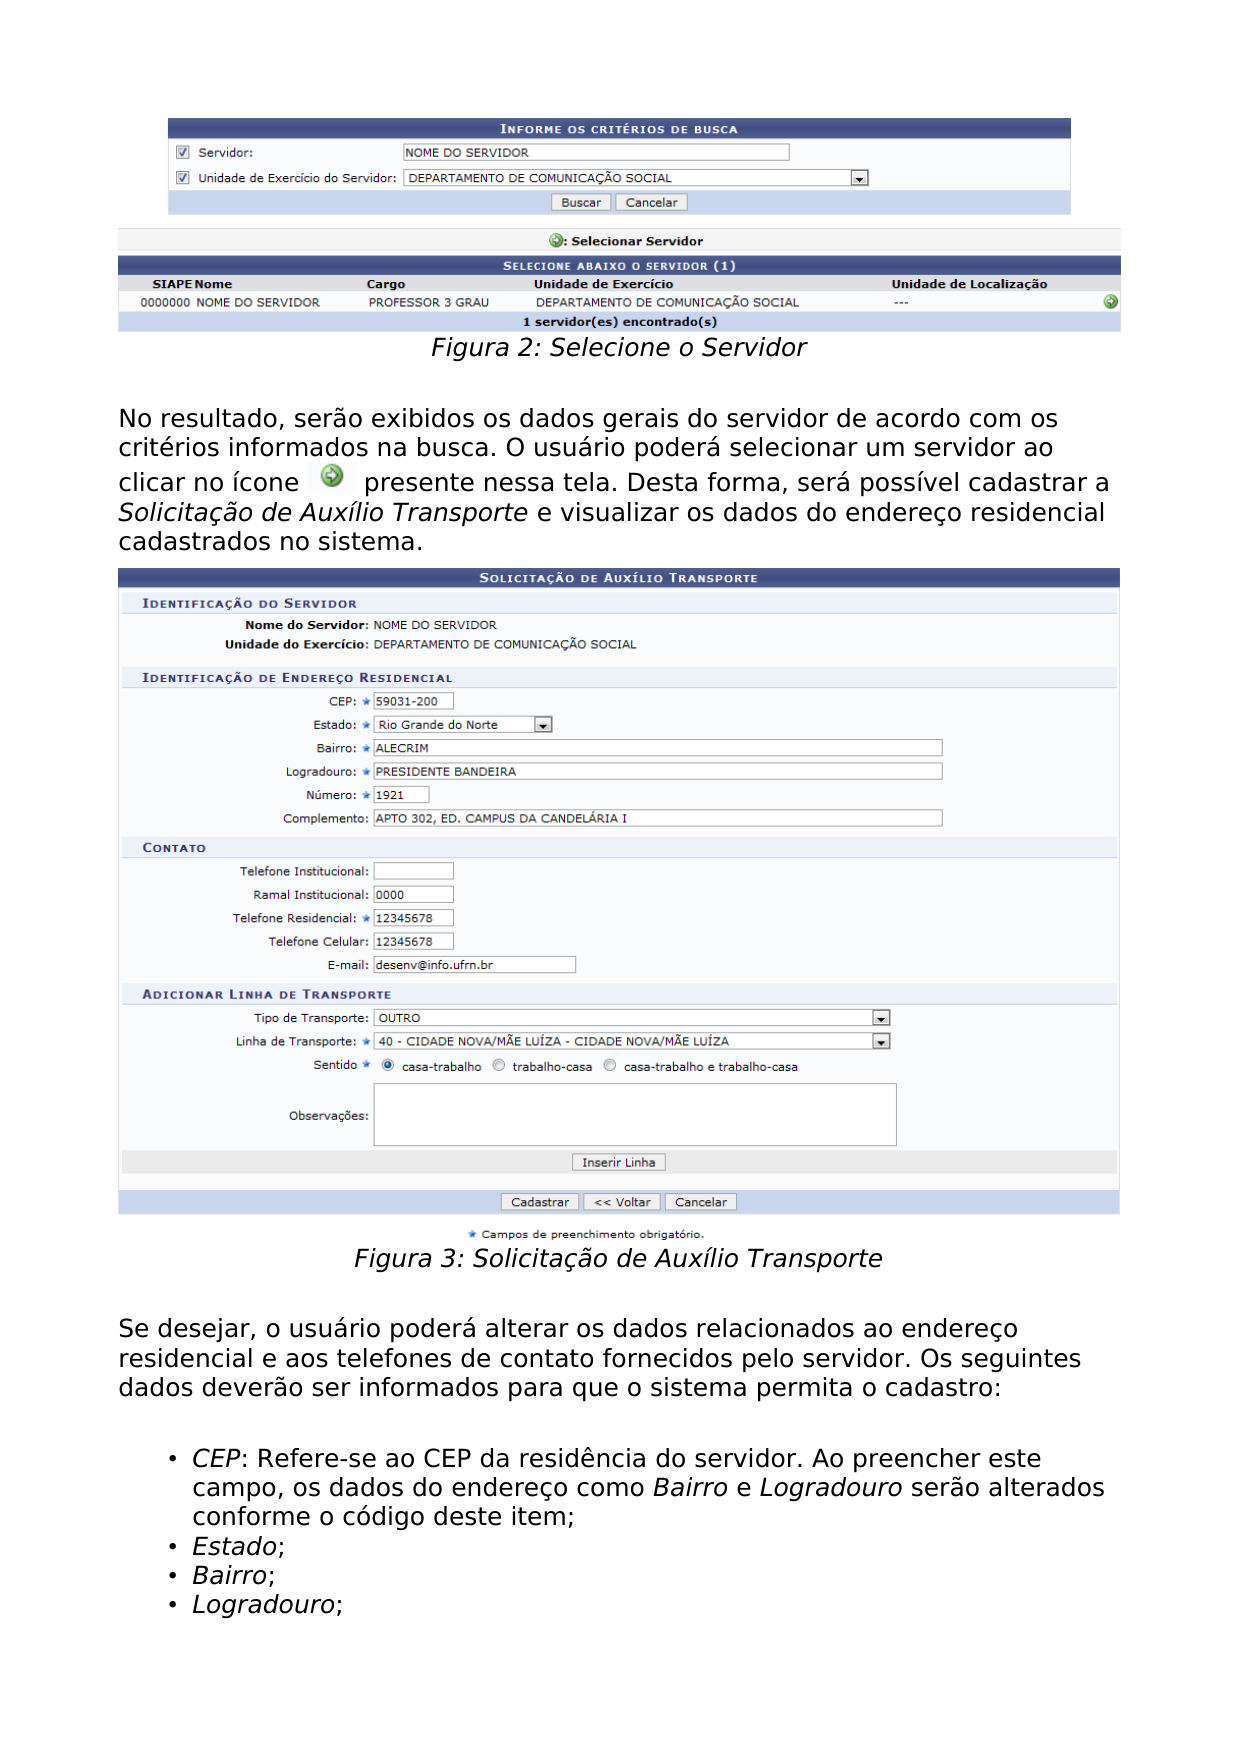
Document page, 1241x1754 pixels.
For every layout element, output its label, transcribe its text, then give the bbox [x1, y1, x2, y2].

text No resultado, serão exibidos os dados gerais do servidor de acordo com os critérios informados na busca. O usuário poderá selecionar um servidor ao clicar no ícone presente nessa tela. Desta forma, será possível cadastrar a Solicitação de Auxílio Transporte e visualizar os dados do endereço residencial cadastrados no sistema. [118, 404, 1122, 556]
picture [307, 462, 356, 492]
list Estado; [177, 1532, 1122, 1561]
picture [118, 118, 1123, 333]
text Figura 3: Solicitação de Auxílio Transporte [118, 1244, 1122, 1273]
text Figura 2: Selecione o Servidor [118, 333, 1122, 362]
list CEP: Refere-se ao CEP da residência do servidor. Ao preencher este campo, os dados do endereço como Bairro e Logradouro serão alterados conforme o código deste item; [177, 1444, 1122, 1532]
list Logradouro; [177, 1590, 1122, 1619]
list Bairro; [177, 1561, 1122, 1590]
picture [118, 568, 1123, 1244]
text Se desejar, o usuário poderá alterar os dados relacionados ao endereço residencial e aos telefones de contato fornecidos pelo servidor. Os seguintes dados deverão ser informados para que o sistema permita o cadastro: [118, 1315, 1122, 1402]
